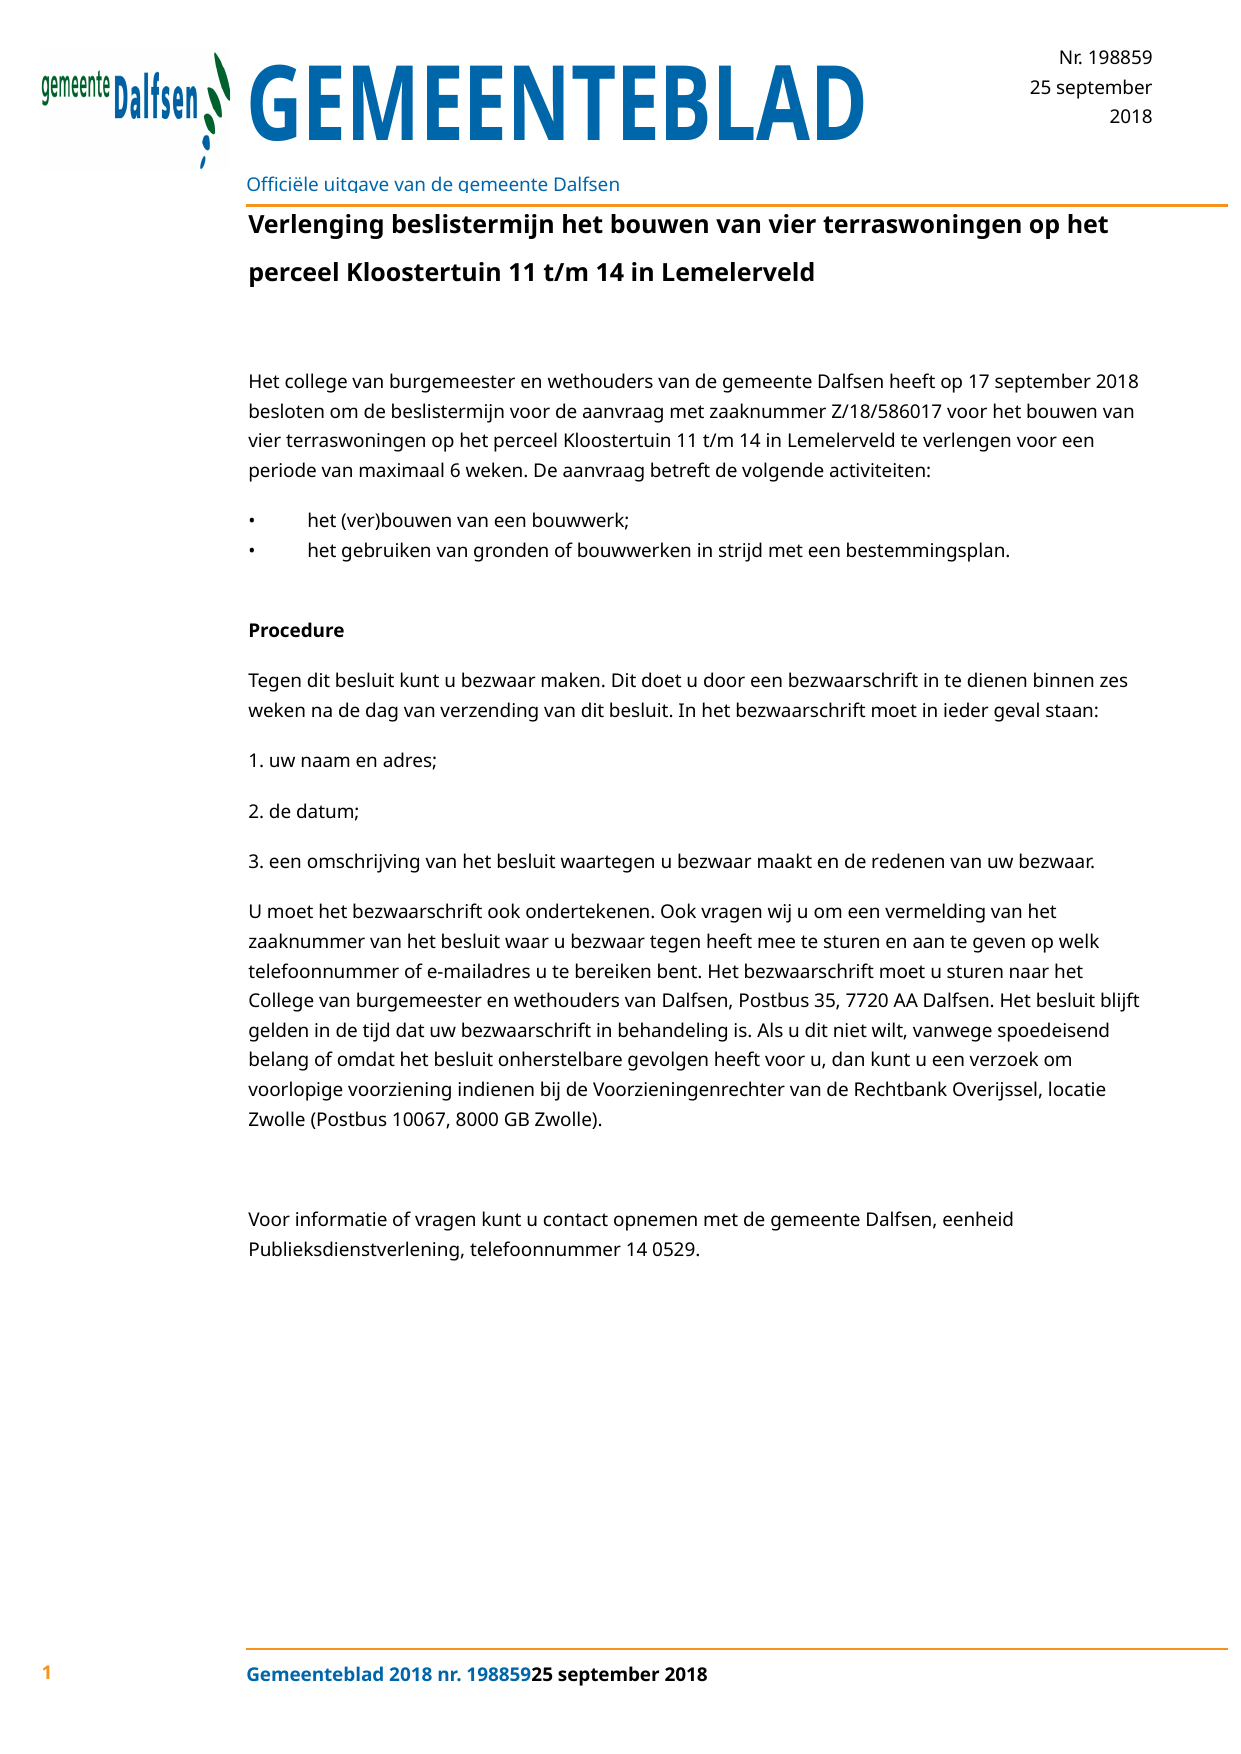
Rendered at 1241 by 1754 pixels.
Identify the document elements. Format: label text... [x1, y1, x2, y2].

list het gebruiken van gronden of bouwwerken in strijd met een bestemmingsplan. [248, 537, 1152, 563]
text Procedure [248, 617, 1152, 643]
text 3. een omschrijving van het besluit waartegen u bezwaar maakt en de redenen van uw bezwaar. [248, 848, 1152, 874]
text Tegen dit besluit kunt u bezwaar maken. Dit doet u door een bezwaarschrift in te dienen binnen zes weken na de dag van verzending van dit besluit. In het bezwaarschrift moet in ieder geval staan: [248, 667, 1152, 723]
text 2. de datum; [248, 798, 1152, 824]
list het (ver)bouwen van een bouwwerk; [248, 507, 1152, 533]
picture [41, 47, 231, 172]
text 1. uw naam en adres; [248, 747, 1152, 773]
text U moet het bezwaarschrift ook ondertekenen. Ook vragen wij u om een vermelding van het zaaknummer van het besluit waar u bezwaar tegen heeft mee te sturen en aan te geven op welk telefoonnummer of e-mailadres u te bereiken bent. Het bezwaarschrift moet u sturen naar het College van burgemeester en wethouders van Dalfsen, Postbus 35, 7720 AA Dalfsen. Het besluit blijft gelden in de tijd dat uw bezwaarschrift in behandeling is. Als u dit niet wilt, vanwege spoedeisend belang of omdat het besluit onherstelbare gevolgen heeft voor u, dan kunt u een verzoek om voorlopige voorziening indienen bij de Voorzieningenrechter van de Rechtbank Overijssel, locatie Zwolle (Postbus 10067, 8000 GB Zwolle). [248, 899, 1152, 1132]
text Verlenging beslistermijn het bouwen van vier terraswoningen op het perceel Kloostertuin 11 t/m 14 in Lemelerveld [248, 207, 1152, 288]
text Voor informatie of vragen kunt u contact opnemen met de gemeente Dalfsen, eenheid Publieksdienstverlening, telefoonnummer 14 0529. [248, 1207, 1152, 1262]
text Het college van burgemeester en wethouders van de gemeente Dalfsen heeft op 17 september 2018 besloten om de beslistermijn voor de aanvraag met zaaknummer Z/18/586017 voor het bouwen van vier terraswoningen op het perceel Kloostertuin 11 t/m 14 in Lemelerveld te verlengen voor een periode van maximaal 6 weken. De aanvraag betreft de volgende activiteiten: [248, 368, 1152, 483]
